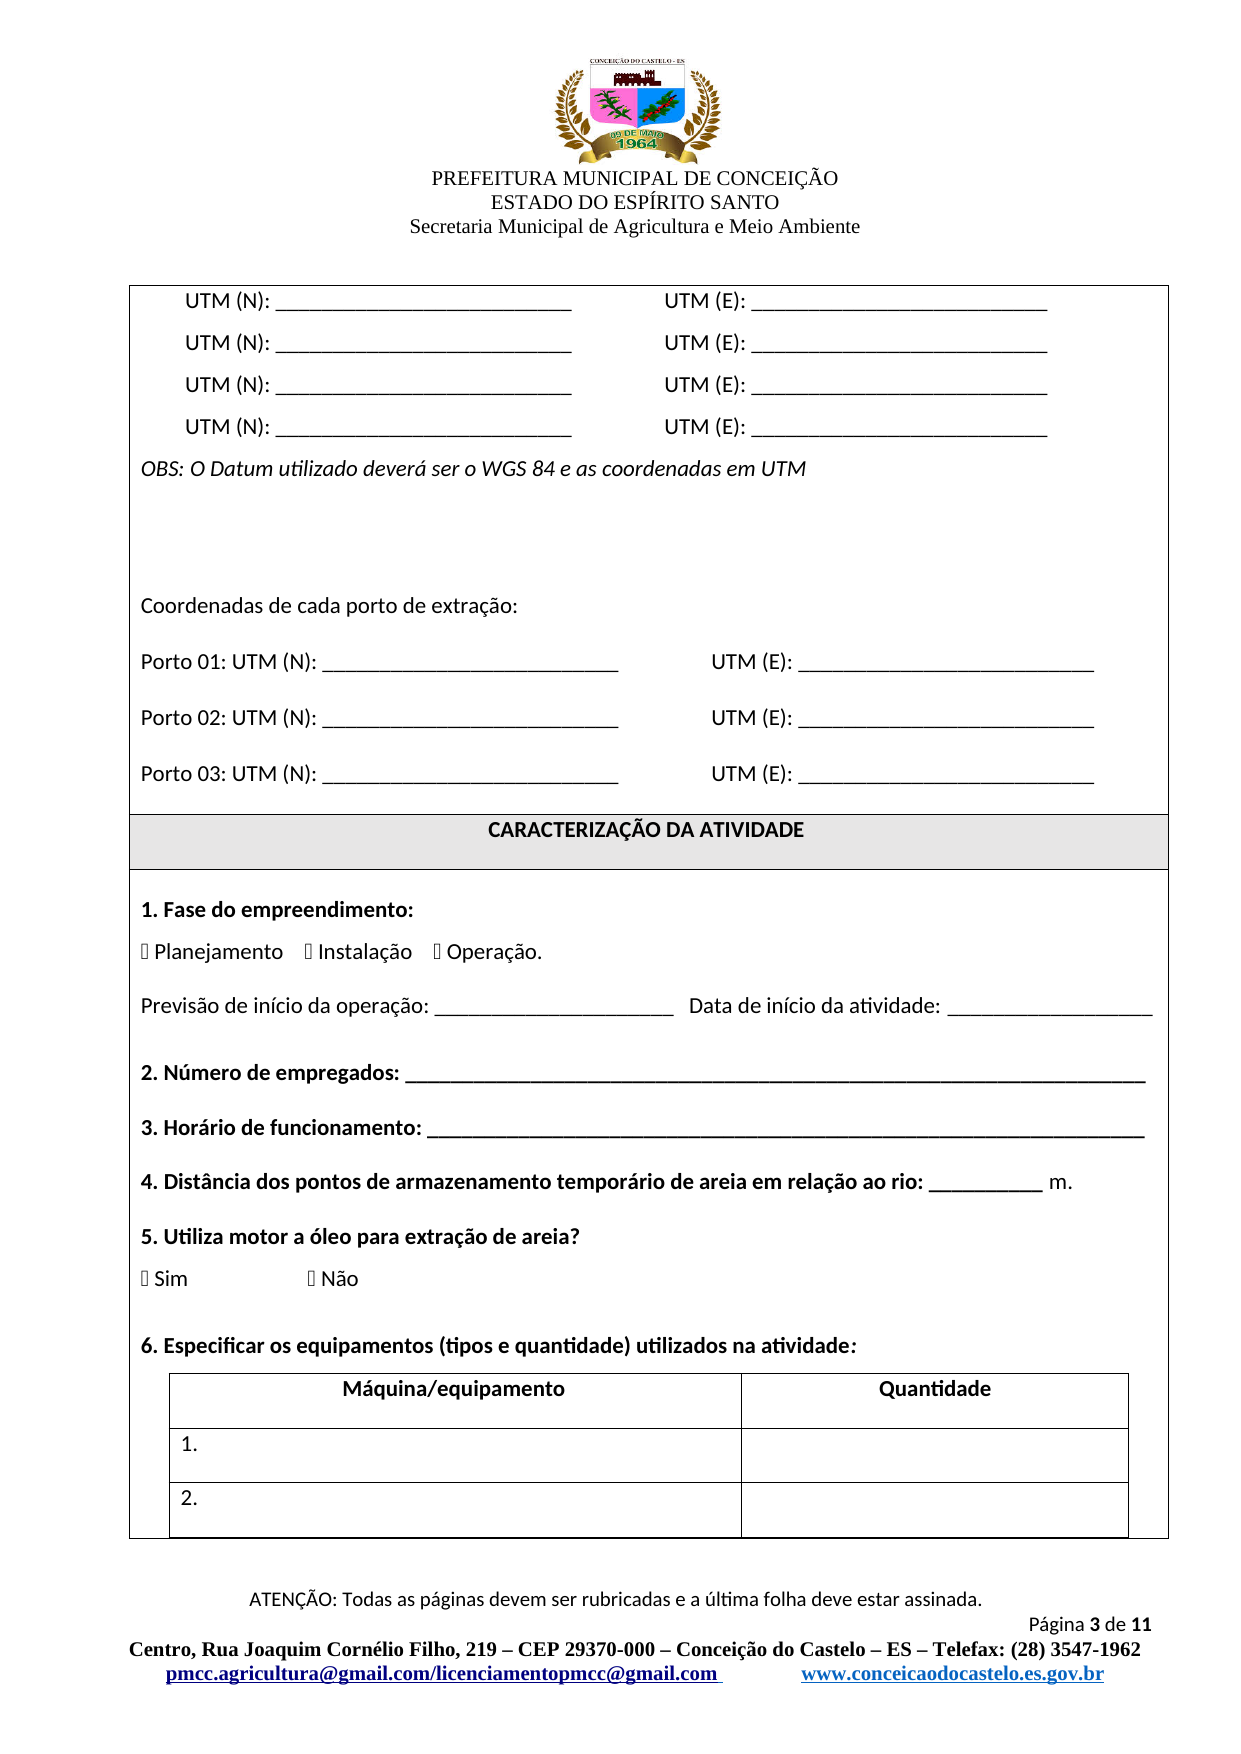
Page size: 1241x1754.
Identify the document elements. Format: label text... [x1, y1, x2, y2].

table_cell [742, 1483, 1128, 1537]
table_cell 2. [170, 1483, 741, 1537]
table_cell 1. Fase do empreendimento:  Planejamento  Instalação  Operação. Previsão de início da operação: _____________________ Data de início da atividade: __________________ 2. Número de empregados: _________________________________________________________________ 3. Horário de funcionamento: _______________________________________________________________ 4. Distância dos pontos de armazenamento temporário de areia em relação ao rio: __________ m. 5. Utiliza motor a óleo para extração de areia?  Sim  Não 6. Especificar os equipamentos (tipos e quantidade) utilizados na atividade: [130, 870, 1168, 1538]
table_header Quantidade [742, 1374, 1128, 1428]
table_cell 1. [170, 1429, 741, 1482]
table_cell UTM (N): __________________________ UTM (E): __________________________ UTM (N): __________________________ UTM (E): __________________________ UTM (N): __________________________ UTM (E): __________________________ UTM (N): __________________________ UTM (E): __________________________ OBS: O Datum utilizado deverá ser o WGS 84 e as coordenadas em UTM Coordenadas de cada porto de extração: Porto 01: UTM (N): __________________________ UTM (E): __________________________ Porto 02: UTM (N): __________________________ UTM (E): __________________________ Porto 03: UTM (N): __________________________ UTM (E): __________________________ [130, 286, 1168, 814]
table_cell CARACTERIZAÇÃO DA ATIVIDADE [130, 815, 1168, 869]
table_cell [742, 1429, 1128, 1482]
table_header Máquina/equipamento [170, 1374, 741, 1428]
